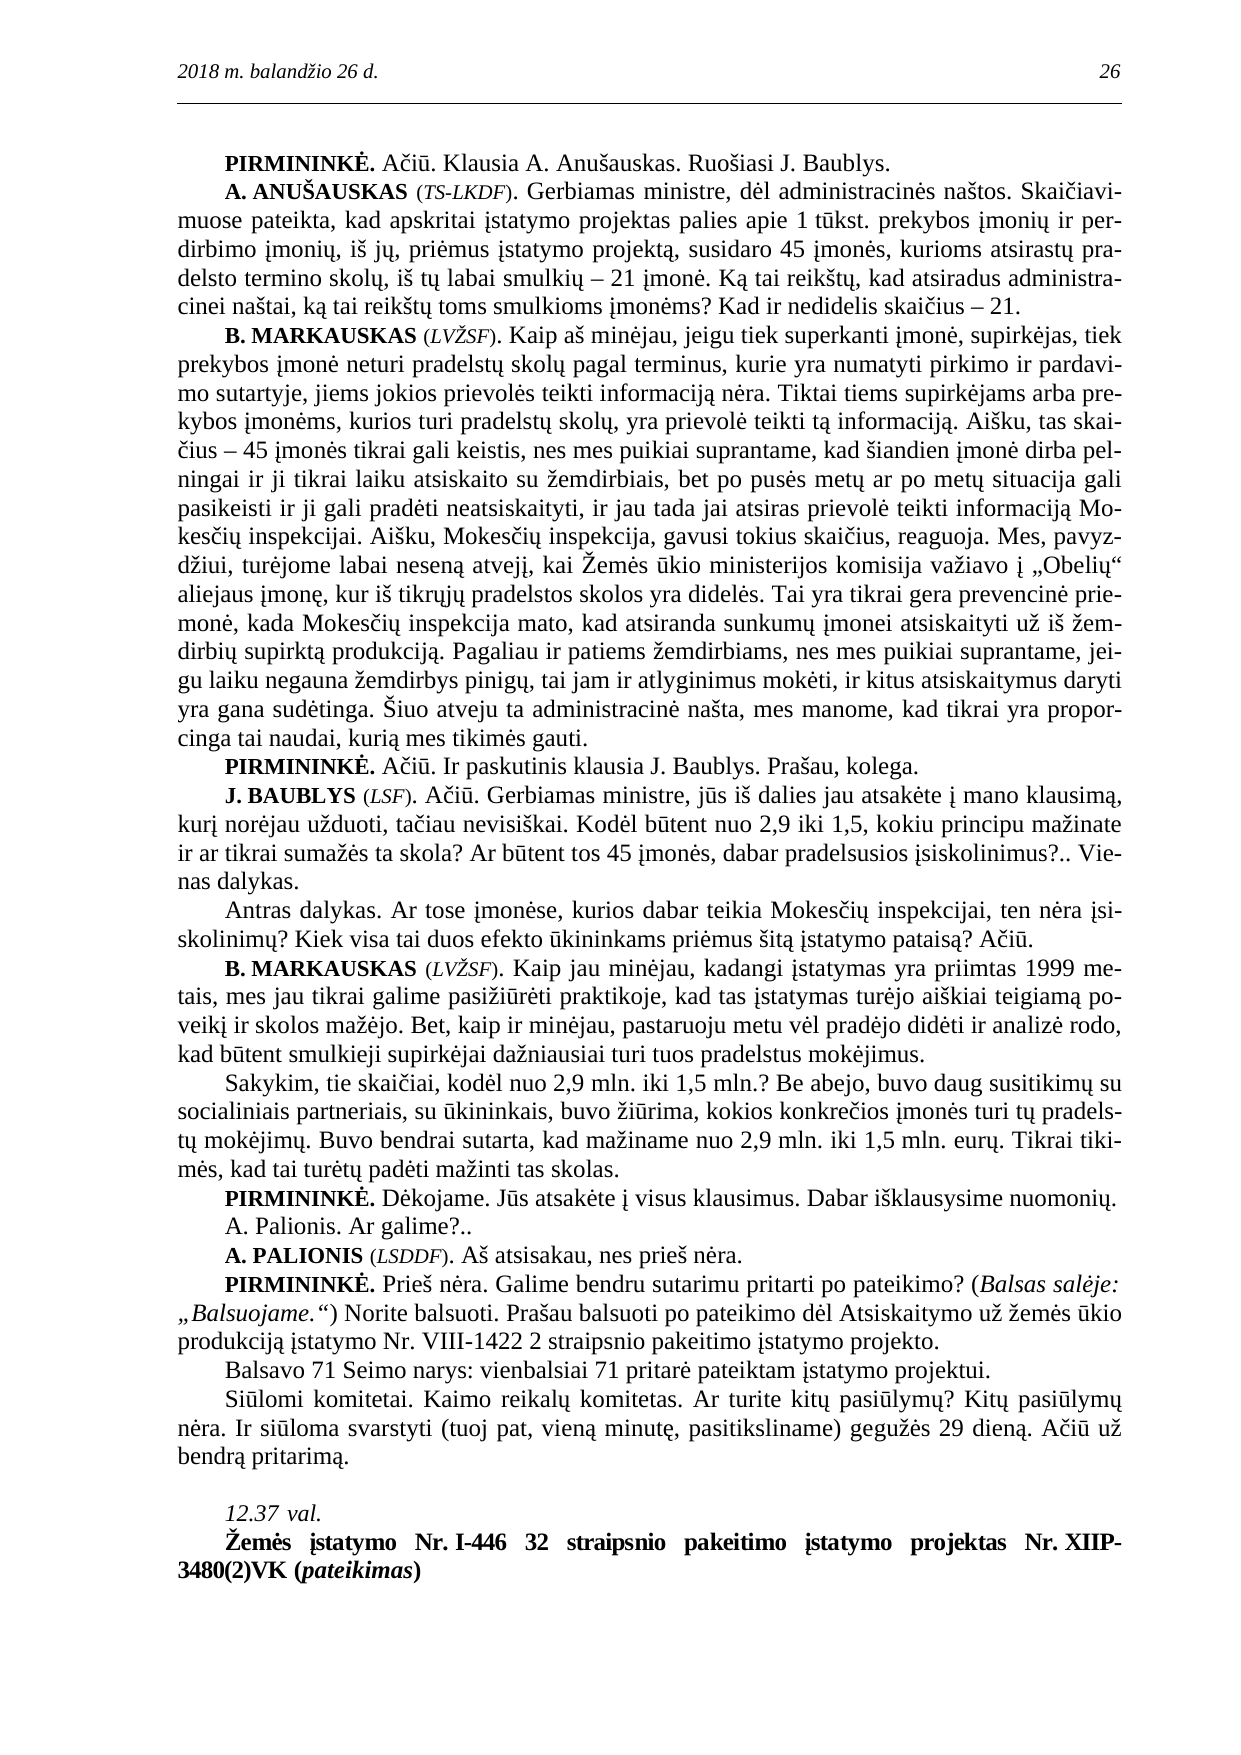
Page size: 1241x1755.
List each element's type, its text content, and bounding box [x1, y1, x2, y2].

text PIRMININKĖ. Ačiū. Ir pas­ku­ti­nis klau­sia J. Baub­lys. Pra­šau, ko­le­ga. [177, 751, 1122, 780]
text PIRMININKĖ. Ačiū. Klau­sia A. Anu­šaus­kas. Ruo­šia­si J. Baub­lys. [177, 148, 1122, 176]
text Bal­sa­vo 71 Sei­mo na­rys: vien­bal­siai 71 pri­ta­rė pa­teik­tam įsta­ty­mo pro­jek­tui. [177, 1355, 1122, 1384]
text Siū­lo­mi ko­mi­te­tai. Kai­mo rei­ka­lų ko­mi­te­tas. Ar tu­ri­te ki­tų pa­siū­ly­mų? Ki­tų pa­siū­ly­mų nė­ra. Ir siū­lo­ma svars­ty­ti (tuoj pat, vie­ną mi­nu­tę, pa­si­tiks­li­na­me) ge­gu­žės 29 die­ną. Ačiū už ben­drą pri­ta­ri­mą. [177, 1384, 1122, 1470]
text Sa­ky­kim, tie skai­čiai, ko­dėl nuo 2,9 mln. iki 1,5 mln.? Be abe­jo, bu­vo daug su­si­ti­ki­mų su so­cia­li­niais part­ne­riais, su ūki­nin­kais, bu­vo žiū­ri­ma, ko­kios kon­kre­čios įmo­nės tu­ri tų pra­dels­tų mo­kė­ji­mų. Bu­vo ben­drai su­tar­ta, kad ma­ži­na­me nuo 2,9 mln. iki 1,5 mln. eu­rų. Tik­rai ti­ki­mės, kad tai tu­rė­tų pa­dė­ti ma­žin­ti tas sko­las. [177, 1068, 1122, 1183]
text PIRMININKĖ. Prieš nė­ra. Ga­li­me ben­dru su­ta­ri­mu pri­tar­ti po pa­tei­ki­mo? (Bal­sas sa­lė­je: „Bal­suo­ja­me.“) No­ri­te bal­suo­ti. Pra­šau bal­suo­ti po pa­tei­ki­mo dėl At­si­skai­ty­mo už že­mės ūkio pro­duk­ci­ją įsta­ty­mo Nr. VIII-1422 2 straips­nio pa­kei­ti­mo įsta­ty­mo pro­jek­to. [177, 1269, 1122, 1355]
text Že­mės įsta­ty­mo Nr. I-446 32 straips­nio pa­kei­ti­mo įsta­ty­mo pro­jek­tas Nr. XIIP-3480(2)VK (pa­tei­ki­mas) [177, 1527, 1122, 1584]
text A. Pa­lio­nis. Ar ga­li­me?.. [177, 1211, 1122, 1240]
text B. MARKAUSKAS (LVŽSF). Kaip jau mi­nė­jau, ka­dan­gi įsta­ty­mas yra pri­im­tas 1999 me­tais, mes jau tik­rai ga­li­me pa­si­žiū­rė­ti prak­ti­ko­je, kad tas įsta­ty­mas tu­rė­jo aiš­kiai tei­gia­mą po­vei­kį ir sko­los ma­žė­jo. Bet, kaip ir mi­nė­jau, pas­ta­ruo­ju me­tu vėl pra­dė­jo di­dė­ti ir ana­li­zė ro­do, kad bū­tent smul­kie­ji su­pir­kė­jai daž­niau­siai tu­ri tuos pra­dels­tus mo­kė­ji­mus. [177, 953, 1122, 1068]
text PIRMININKĖ. Dė­ko­ja­me. Jūs at­sa­kė­te į vi­sus klau­si­mus. Da­bar iš­klau­sy­si­me nuo­mo­nių. [177, 1183, 1122, 1211]
text A. ANUŠAUSKAS (TS-LKDF). Ger­bia­mas mi­nist­re, dėl ad­mi­nist­ra­ci­nės naš­tos. Skai­čia­vi­muo­se pa­teik­ta, kad ap­skri­tai įsta­ty­mo pro­jek­tas pa­lies apie 1 tūkst. pre­ky­bos įmo­nių ir per­dir­bi­mo įmo­nių, iš jų, pri­ėmus įsta­ty­mo pro­jek­tą, su­si­da­ro 45 įmo­nės, ku­rioms at­si­ras­tų pra­dels­to ter­mi­no sko­lų, iš tų la­bai smul­kių – 21 įmo­nė. Ką tai reikš­tų, kad at­si­ra­dus ad­mi­nist­ra­ci­nei naš­tai, ką tai reikš­tų toms smul­kioms įmo­nėms? Kad ir ne­di­de­lis skai­čius – 21. [177, 176, 1122, 320]
text J. BAUBLYS (LSF). Ačiū. Ger­bia­mas mi­nist­re, jūs iš da­lies jau at­sa­kė­te į ma­no klau­si­mą, ku­rį no­rė­jau už­duo­ti, ta­čiau ne­vi­siš­kai. Ko­dėl bū­tent nuo 2,9 iki 1,5, ko­kiu prin­ci­pu ma­ži­na­te ir ar tik­rai su­ma­žės ta sko­la? Ar bū­tent tos 45 įmo­nės, da­bar pra­del­su­sios įsi­sko­li­ni­mus?.. Vie­nas da­ly­kas. [177, 780, 1122, 895]
text B. MARKAUSKAS (LVŽSF). Kaip aš mi­nė­jau, jei­gu tiek su­per­kan­ti įmo­nė, su­pir­kė­jas, tiek pre­ky­bos įmo­nė ne­tu­ri pra­dels­tų sko­lų pa­gal ter­mi­nus, ku­rie yra nu­ma­ty­ti pir­ki­mo ir par­da­vi­mo su­tar­ty­je, jiems jo­kios prie­vo­lės teik­ti in­for­ma­ci­ją nė­ra. Tik­tai tiems su­pir­kė­jams ar­ba pre­ky­bos įmo­nėms, ku­rios tu­ri pra­dels­tų sko­lų, yra prie­vo­lė teik­ti tą in­for­ma­ci­ją. Aiš­ku, tas skai­čius – 45 įmo­nės tik­rai ga­li keis­tis, nes mes pui­kiai su­pran­ta­me, kad šian­dien įmo­nė dir­ba pel­nin­gai ir ji tik­rai lai­ku at­si­skai­to su žem­dir­biais, bet po pu­sės me­tų ar po me­tų si­tu­a­ci­ja ga­li pa­si­keis­ti ir ji ga­li pra­dė­ti neat­si­skai­ty­ti, ir jau ta­da jai at­si­ras prie­vo­lė teik­ti in­for­ma­ci­ją Mo­kes­čių ins­pek­ci­jai. Aiš­ku, Mo­kes­čių ins­pek­ci­ja, ga­vu­si to­kius skai­čius, re­a­guo­ja. Mes, pa­vyz­džiui, tu­rė­jo­me la­bai ne­se­ną at­ve­jį, kai Že­mės ūkio mi­nis­te­ri­jos ko­mi­si­ja va­žia­vo į „Obe­lių“ alie­jaus įmo­nę, kur iš tik­rų­jų pra­dels­tos sko­los yra di­de­lės. Tai yra tik­rai ge­ra pre­ven­ci­nė prie­mo­nė, ka­da Mo­kes­čių ins­pek­ci­ja ma­to, kad at­si­ran­da sun­ku­mų įmo­nei at­si­skai­ty­ti už iš žem­dir­bių su­pirk­tą pro­duk­ci­ją. Pa­ga­liau ir pa­tiems žem­dir­biams, nes mes pui­kiai su­pran­ta­me, jei­gu lai­ku ne­gau­na žem­dir­bys pi­ni­gų, tai jam ir at­ly­gi­ni­mus mo­kė­ti, ir ki­tus at­si­skai­ty­mus da­ry­ti yra ga­na su­dė­tin­ga. Šiuo at­ve­ju ta ad­mi­nist­ra­ci­nė naš­ta, mes ma­no­me, kad tik­rai yra pro­por­cin­ga tai nau­dai, ku­rią mes ti­ki­mės gau­ti. [177, 320, 1122, 751]
text Ant­ras da­ly­kas. Ar to­se įmo­nė­se, ku­rios da­bar tei­kia Mo­kes­čių ins­pek­ci­jai, ten nė­ra įsi­sko­li­ni­mų? Kiek vi­sa tai duos efek­to ūki­nin­kams pri­ėmus ši­tą įsta­ty­mo pa­tai­są? Ačiū. [177, 895, 1122, 953]
text 12.37 val. [224, 1499, 1122, 1527]
text A. PALIONIS (LSDDF). Aš at­si­sa­kau, nes prieš nė­ra. [177, 1240, 1122, 1269]
